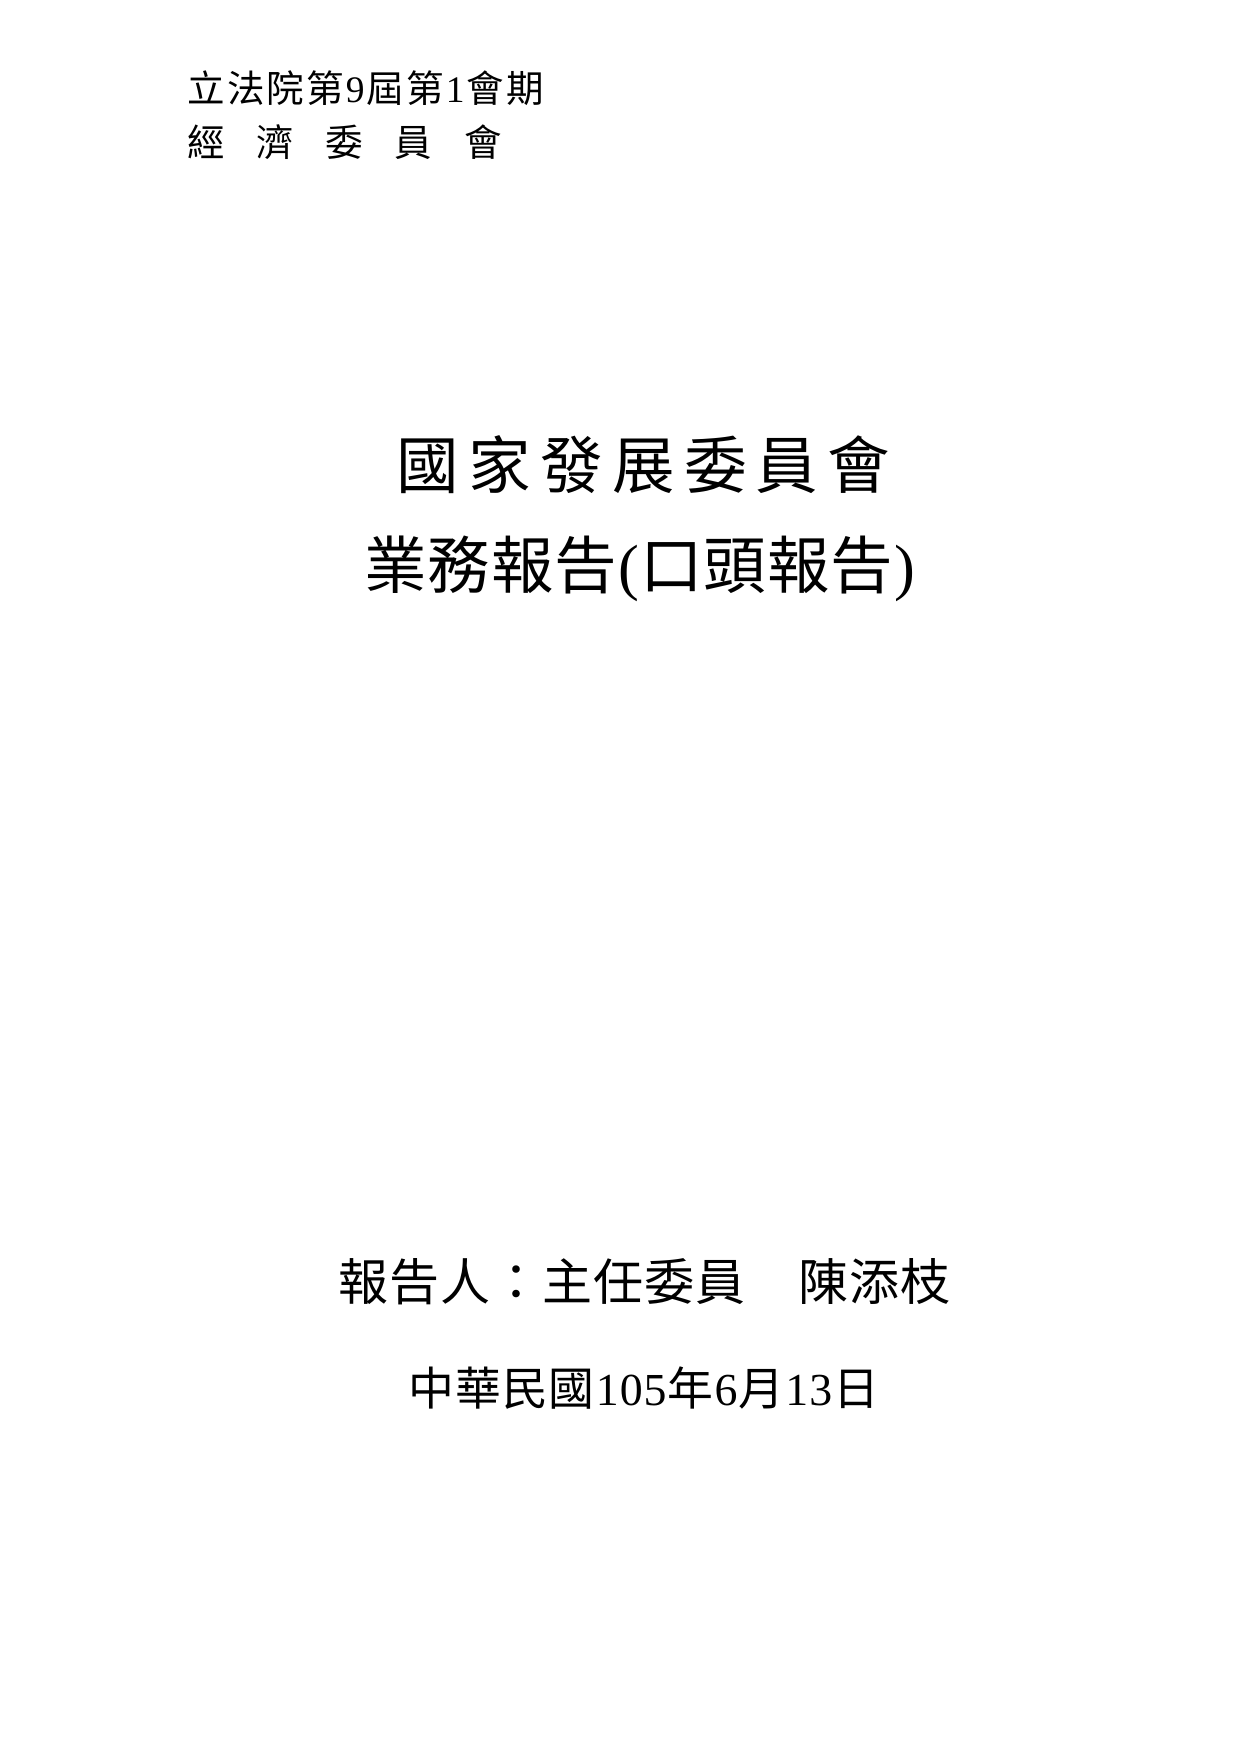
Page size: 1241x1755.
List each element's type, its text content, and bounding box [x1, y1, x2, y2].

text 中華民國105年6月13日 [187, 1352, 1075, 1419]
text 業務報告(口頭報告) [187, 538, 1075, 601]
text 報告人：主任委員 陳添枝 [187, 1243, 1075, 1315]
text 立法院第9屆第1會期 [187, 59, 1075, 113]
text 國家發展委員會 [187, 438, 1075, 501]
text 經 濟 委 員 會 [187, 113, 1075, 168]
